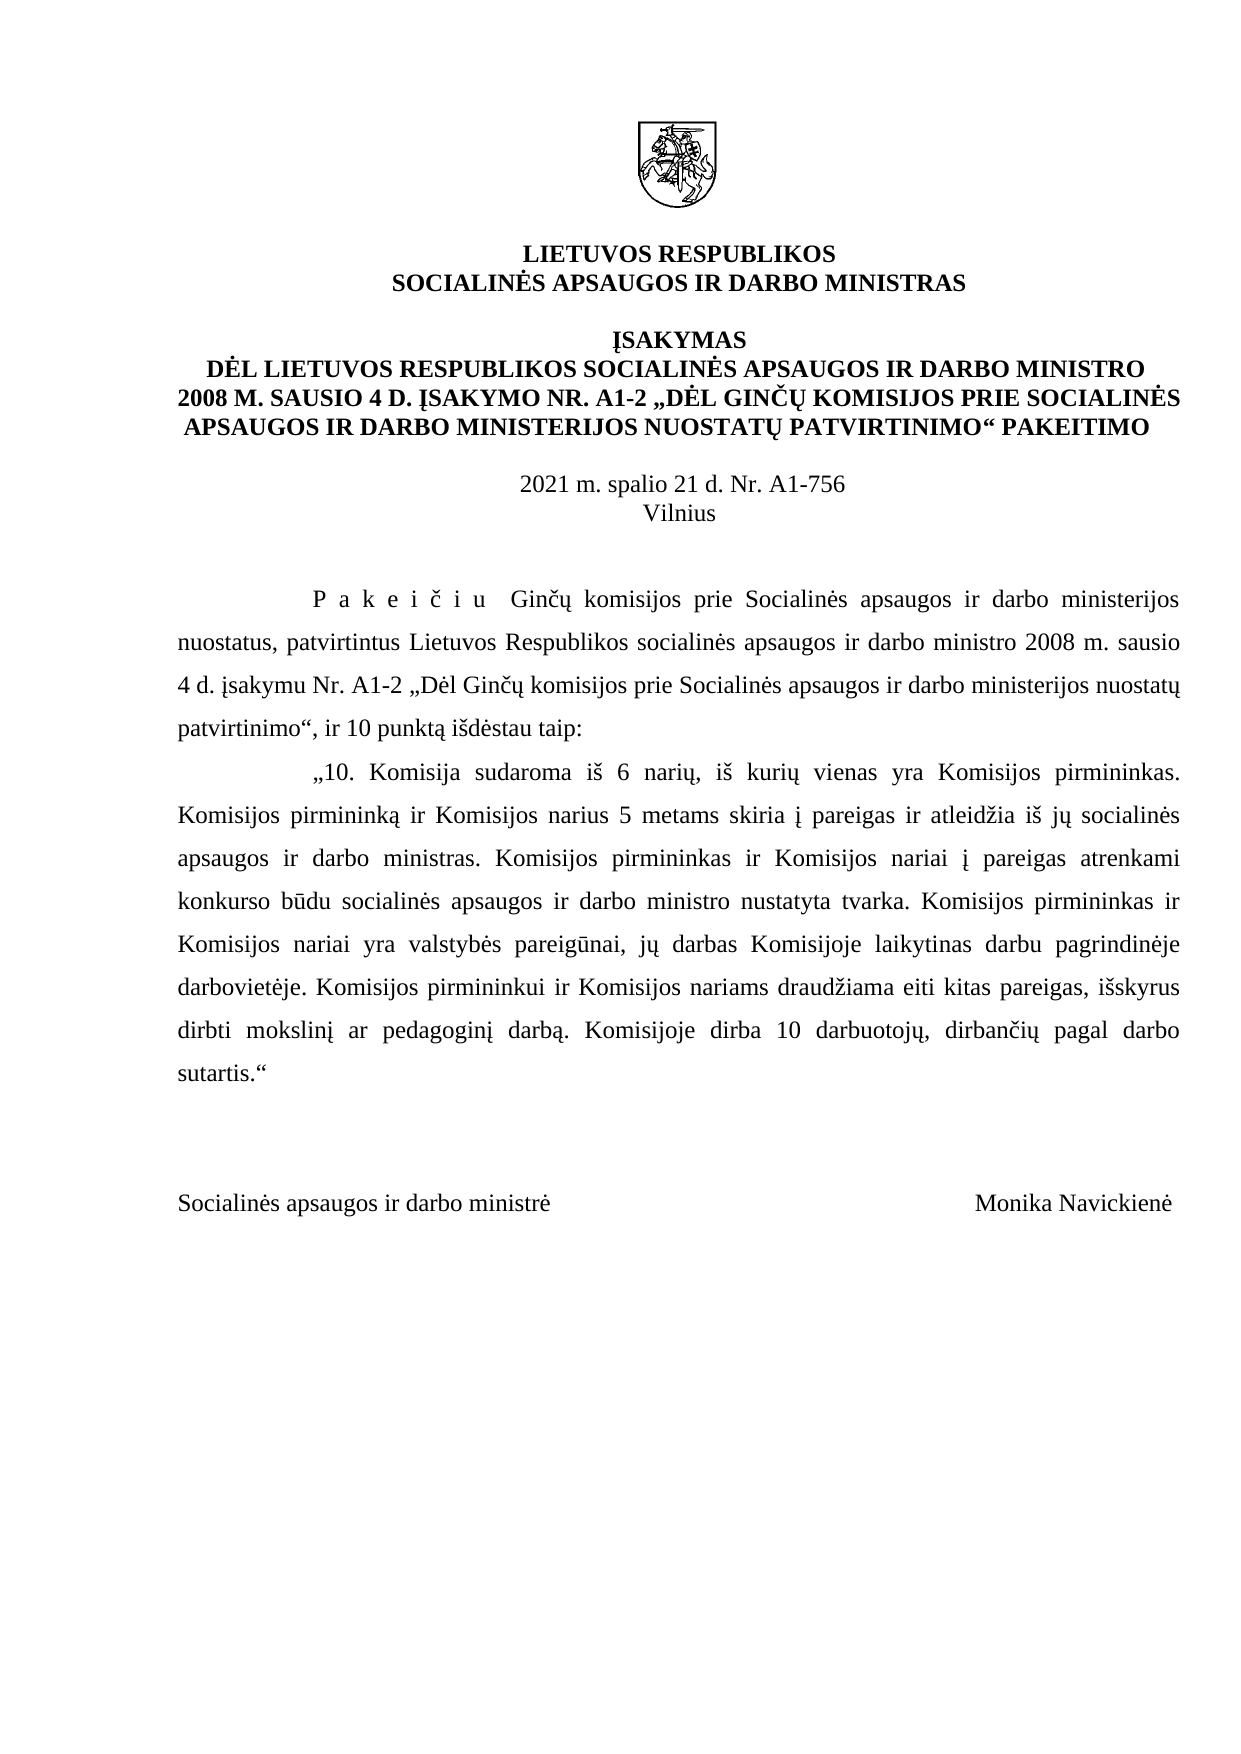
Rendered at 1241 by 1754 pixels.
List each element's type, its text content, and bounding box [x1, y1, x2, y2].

text Vilnius [177, 498, 1181, 527]
text P a k e i č i u Ginčų komisijos prie Socialinės apsaugos ir darbo ministerijos nuostatus, patvirtintus Lietuvos Respublikos socialinės apsaugos ir darbo ministro 2008 m. sausio 4 d. įsakymu Nr. A1-2 „Dėl Ginčų komisijos prie Socialinės apsaugos ir darbo ministerijos nuostatų patvirtinimo“, ir 10 punktą išdėstau taip: [177, 584, 1181, 742]
text DĖL LIETUVOS RESPUBLIKOS SOCIALINĖS APSAUGOS IR DARBO MINISTRO [177, 354, 1181, 383]
text 2021 m. spalio 21 d. Nr. A1-756 [177, 469, 1181, 498]
text SOCIALINĖS APSAUGOS IR DARBO MINISTRAS [177, 268, 1181, 297]
text 2008 M. SAUSIO 4 D. ĮSAKYMO NR. A1-2 „DĖL GINČŲ KOMISIJOS PRIE SOCIALINĖS APSAUGOS IR DARBO MINISTERIJOS NUOSTATŲ PATVIRTINIMO“ PAKEITIMO [177, 383, 1181, 440]
text LIETUVOS RESPUBLIKOS [177, 239, 1181, 268]
text Socialinės apsaugos ir darbo ministrė Monika Navickienė [177, 1188, 1181, 1217]
text ĮSAKYMAS [177, 325, 1181, 354]
text „10. Komisija sudaroma iš 6 narių, iš kurių vienas yra Komisijos pirmininkas. Komisijos pirmininką ir Komisijos narius 5 metams skiria į pareigas ir atleidžia iš jų socialinės apsaugos ir darbo ministras. Komisijos pirmininkas ir Komisijos nariai į pareigas atrenkami konkurso būdu socialinės apsaugos ir darbo ministro nustatyta tvarka. Komisijos pirmininkas ir Komisijos nariai yra valstybės pareigūnai, jų darbas Komisijoje laikytinas darbu pagrindinėje darbovietėje. Komisijos pirmininkui ir Komisijos nariams draudžiama eiti kitas pareigas, išskyrus dirbti mokslinį ar pedagoginį darbą. Komisijoje dirba 10 darbuotojų, dirbančių pagal darbo sutartis.“ [177, 757, 1181, 1087]
